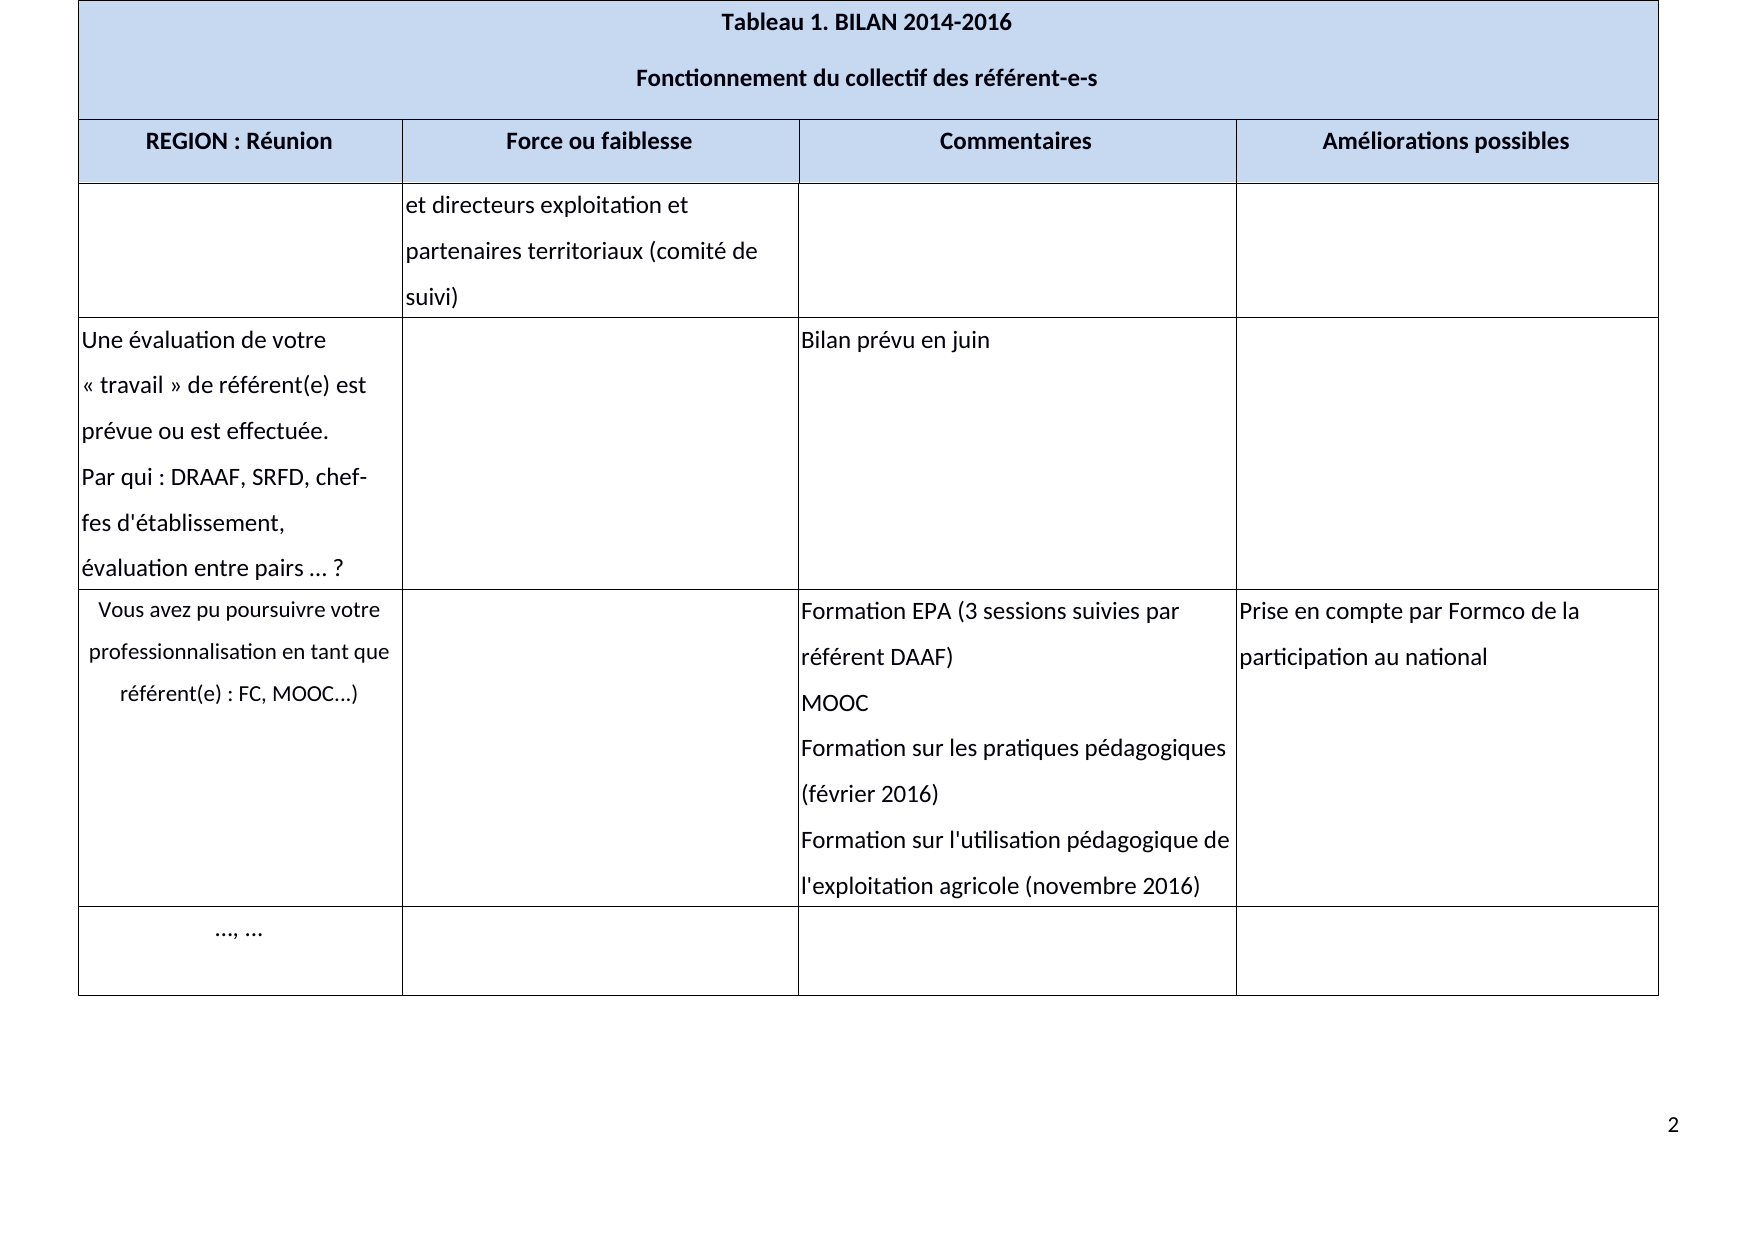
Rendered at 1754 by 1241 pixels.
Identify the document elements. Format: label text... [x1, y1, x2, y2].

table_cell Une évaluation de votre « travail » de référent(e) est prévue ou est effectuée. Par qui : DRAAF, SRFD, chef-fes d'établissement, évaluation entre pairs … ? [79, 318, 402, 589]
table_cell REGION : Réunion [79, 120, 402, 182]
table_cell Prise en compte par Formco de la participation au national [1237, 590, 1658, 906]
table_cell [799, 907, 1236, 995]
table_cell [403, 590, 798, 906]
table_cell [1237, 907, 1658, 995]
table_cell Améliorations possibles [1237, 120, 1658, 182]
table_cell et directeurs exploitation et partenaires territoriaux (comité de suivi) [403, 184, 798, 317]
table_cell Commentaires [800, 120, 1236, 182]
table_header Tableau 1. BILAN 2014-2016 Fonctionnement du collectif des référent-e-s [79, 1, 1658, 119]
table_cell …, ... [79, 907, 402, 995]
table_cell Formation EPA (3 sessions suivies par référent DAAF) MOOC Formation sur les pratiques pédagogiques (février 2016) Formation sur l'utilisation pédagogique de l'exploitation agricole (novembre 2016) [799, 590, 1236, 906]
table_cell [799, 184, 1236, 317]
table_cell Bilan prévu en juin [799, 318, 1236, 589]
table_cell [79, 184, 402, 317]
table_cell [403, 318, 798, 589]
table_cell [403, 907, 798, 995]
table_cell [1237, 184, 1658, 317]
table_cell Vous avez pu poursuivre votre professionnalisation en tant que référent(e) : FC, MOOC...) [79, 590, 402, 906]
table_cell [1237, 318, 1658, 589]
table_cell Force ou faiblesse [403, 120, 799, 182]
